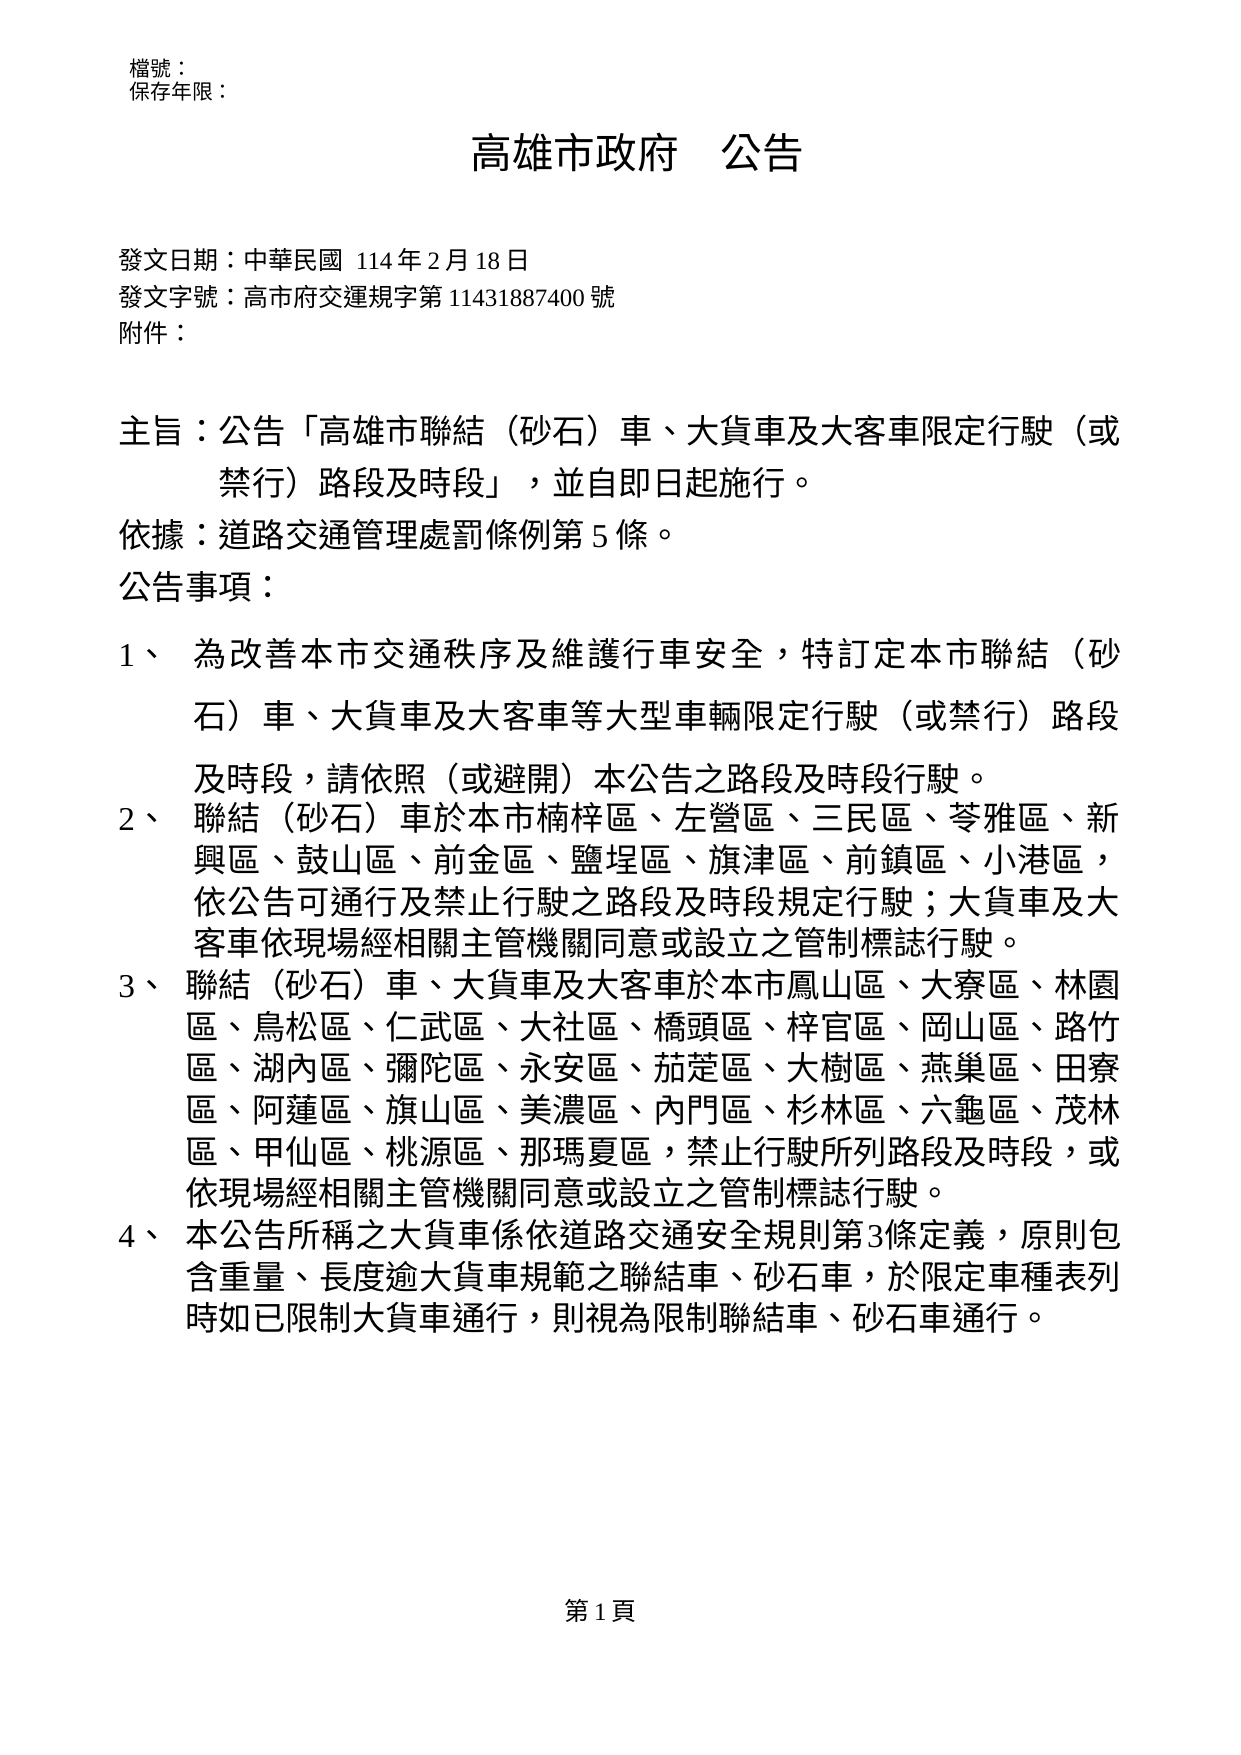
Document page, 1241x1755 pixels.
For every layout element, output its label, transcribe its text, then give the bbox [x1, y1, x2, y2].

text 主旨：公告「高雄市聯結（砂石）車、大貨車及大客車限定行駛（或禁行）路段及時段」，並自即日起施行。 [118, 402, 1122, 506]
text 公告事項： [118, 558, 1122, 610]
text 發文日期：中華民國 114年2月18日 [118, 241, 1122, 277]
list 本公告所稱之大貨車係依道路交通安全規則第3條定義，原則包含重量、長度逾大貨車規範之聯結車、砂石車，於限定車種表列時如已限制大貨車通行，則視為限制聯結車、砂石車通行。 [118, 1214, 1122, 1339]
text 依據：道路交通管理處罰條例第5條。 [118, 506, 1122, 558]
list 聯結（砂石）車於本市楠梓區、左營區、三民區、苓雅區、新興區、鼓山區、前金區、鹽埕區、旗津區、前鎮區、小港區，依公告可通行及禁止行駛之路段及時段規定行駛；大貨車及大客車依現場經相關主管機關同意或設立之管制標誌行駛。 [118, 797, 1122, 964]
text 高雄市政府 公告 [133, 138, 1141, 176]
text 發文字號：高市府交運規字第11431887400號 [118, 277, 1122, 313]
list 為改善本市交通秩序及維護行車安全，特訂定本市聯結（砂石）車、大貨車及大客車等大型車輛限定行駛（或禁行）路段及時段，請依照（或避開）本公告之路段及時段行駛。 [118, 610, 1122, 797]
list 聯結（砂石）車、大貨車及大客車於本市鳳山區、大寮區、林園區、鳥松區、仁武區、大社區、橋頭區、梓官區、岡山區、路竹區、湖內區、彌陀區、永安區、茄萣區、大樹區、燕巢區、田寮區、阿蓮區、旗山區、美濃區、內門區、杉林區、六龜區、茂林區、甲仙區、桃源區、那瑪夏區，禁止行駛所列路段及時段，或依現場經相關主管機關同意或設立之管制標誌行駛。 [118, 964, 1122, 1214]
text 附件： [118, 313, 1122, 349]
